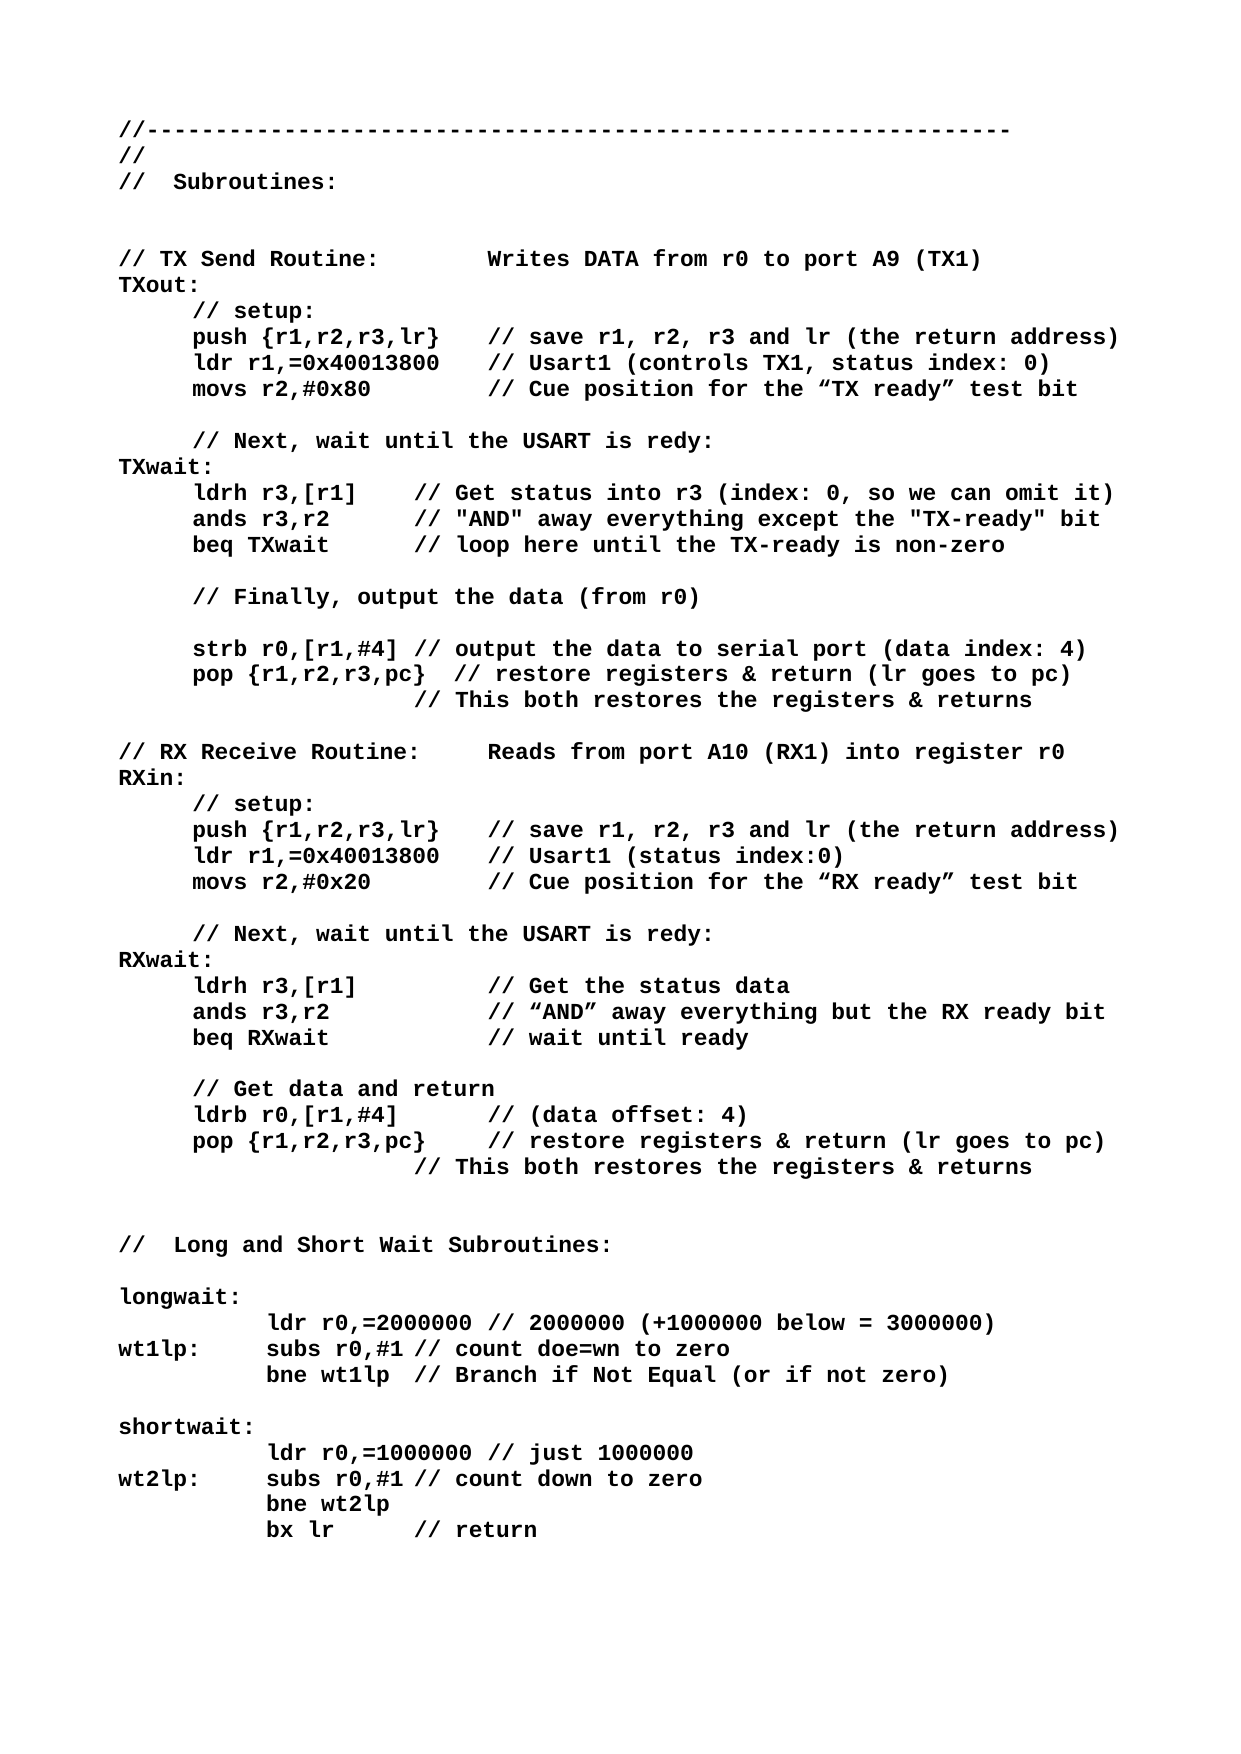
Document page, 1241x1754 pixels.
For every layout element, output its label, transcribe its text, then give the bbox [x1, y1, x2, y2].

text push {r1,r2,r3,lr} // save r1, r2, r3 and lr (the return address) [118, 326, 1122, 352]
text // This both restores the registers & returns [118, 1156, 1122, 1182]
text ldr r0,=1000000 // just 1000000 [118, 1441, 1122, 1467]
text pop {r1,r2,r3,pc} // restore registers & return (lr goes to pc) [118, 1130, 1122, 1156]
text ldrb r0,[r1,#4] // (data offset: 4) [118, 1104, 1122, 1130]
text // Subroutines: [118, 170, 1122, 196]
text // setup: [118, 300, 1122, 326]
text beq TXwait // loop here until the TX-ready is non-zero [118, 533, 1122, 559]
text bne wt2lp [118, 1493, 1122, 1519]
text wt2lp: subs r0,#1 // count down to zero [118, 1467, 1122, 1493]
text bne wt1lp // Branch if Not Equal (or if not zero) [118, 1363, 1122, 1389]
text TXout: [118, 274, 1122, 300]
text movs r2,#0x20 // Cue position for the “RX ready” test bit [118, 870, 1122, 896]
text ands r3,r2 // “AND” away everything but the RX ready bit [118, 1000, 1122, 1026]
text RXwait: [118, 948, 1122, 974]
text // Finally, output the data (from r0) [118, 585, 1122, 611]
text push {r1,r2,r3,lr} // save r1, r2, r3 and lr (the return address) [118, 818, 1122, 844]
text ldr r0,=2000000 // 2000000 (+1000000 below = 3000000) [118, 1311, 1122, 1337]
text // Next, wait until the USART is redy: [118, 922, 1122, 948]
text // [118, 144, 1122, 170]
text wt1lp: subs r0,#1 // count doe=wn to zero [118, 1337, 1122, 1363]
text ands r3,r2 // "AND" away everything except the "TX-ready" bit [118, 507, 1122, 533]
text RXin: [118, 767, 1122, 792]
text TXwait: [118, 455, 1122, 481]
text bx lr // return [118, 1519, 1122, 1545]
text // Next, wait until the USART is redy: [118, 429, 1122, 455]
text strb r0,[r1,#4] // output the data to serial port (data index: 4) [118, 637, 1122, 663]
text movs r2,#0x80 // Cue position for the “TX ready” test bit [118, 377, 1122, 403]
text longwait: [118, 1285, 1122, 1311]
text pop {r1,r2,r3,pc} // restore registers & return (lr goes to pc) [118, 663, 1122, 689]
text // Get data and return [118, 1078, 1122, 1104]
text shortwait: [118, 1415, 1122, 1441]
text //--------------------------------------------------------------- [118, 118, 1122, 144]
text ldrh r3,[r1] // Get the status data [118, 974, 1122, 1000]
text // TX Send Routine: Writes DATA from r0 to port A9 (TX1) [118, 248, 1122, 274]
text // Long and Short Wait Subroutines: [118, 1233, 1122, 1259]
text ldr r1,=0x40013800 // Usart1 (controls TX1, status index: 0) [118, 352, 1122, 377]
text beq RXwait // wait until ready [118, 1026, 1122, 1052]
text // setup: [118, 792, 1122, 818]
text ldrh r3,[r1] // Get status into r3 (index: 0, so we can omit it) [118, 481, 1122, 507]
text // RX Receive Routine: Reads from port A10 (RX1) into register r0 [118, 741, 1122, 767]
text // This both restores the registers & returns [118, 689, 1122, 715]
text ldr r1,=0x40013800 // Usart1 (status index:0) [118, 844, 1122, 870]
